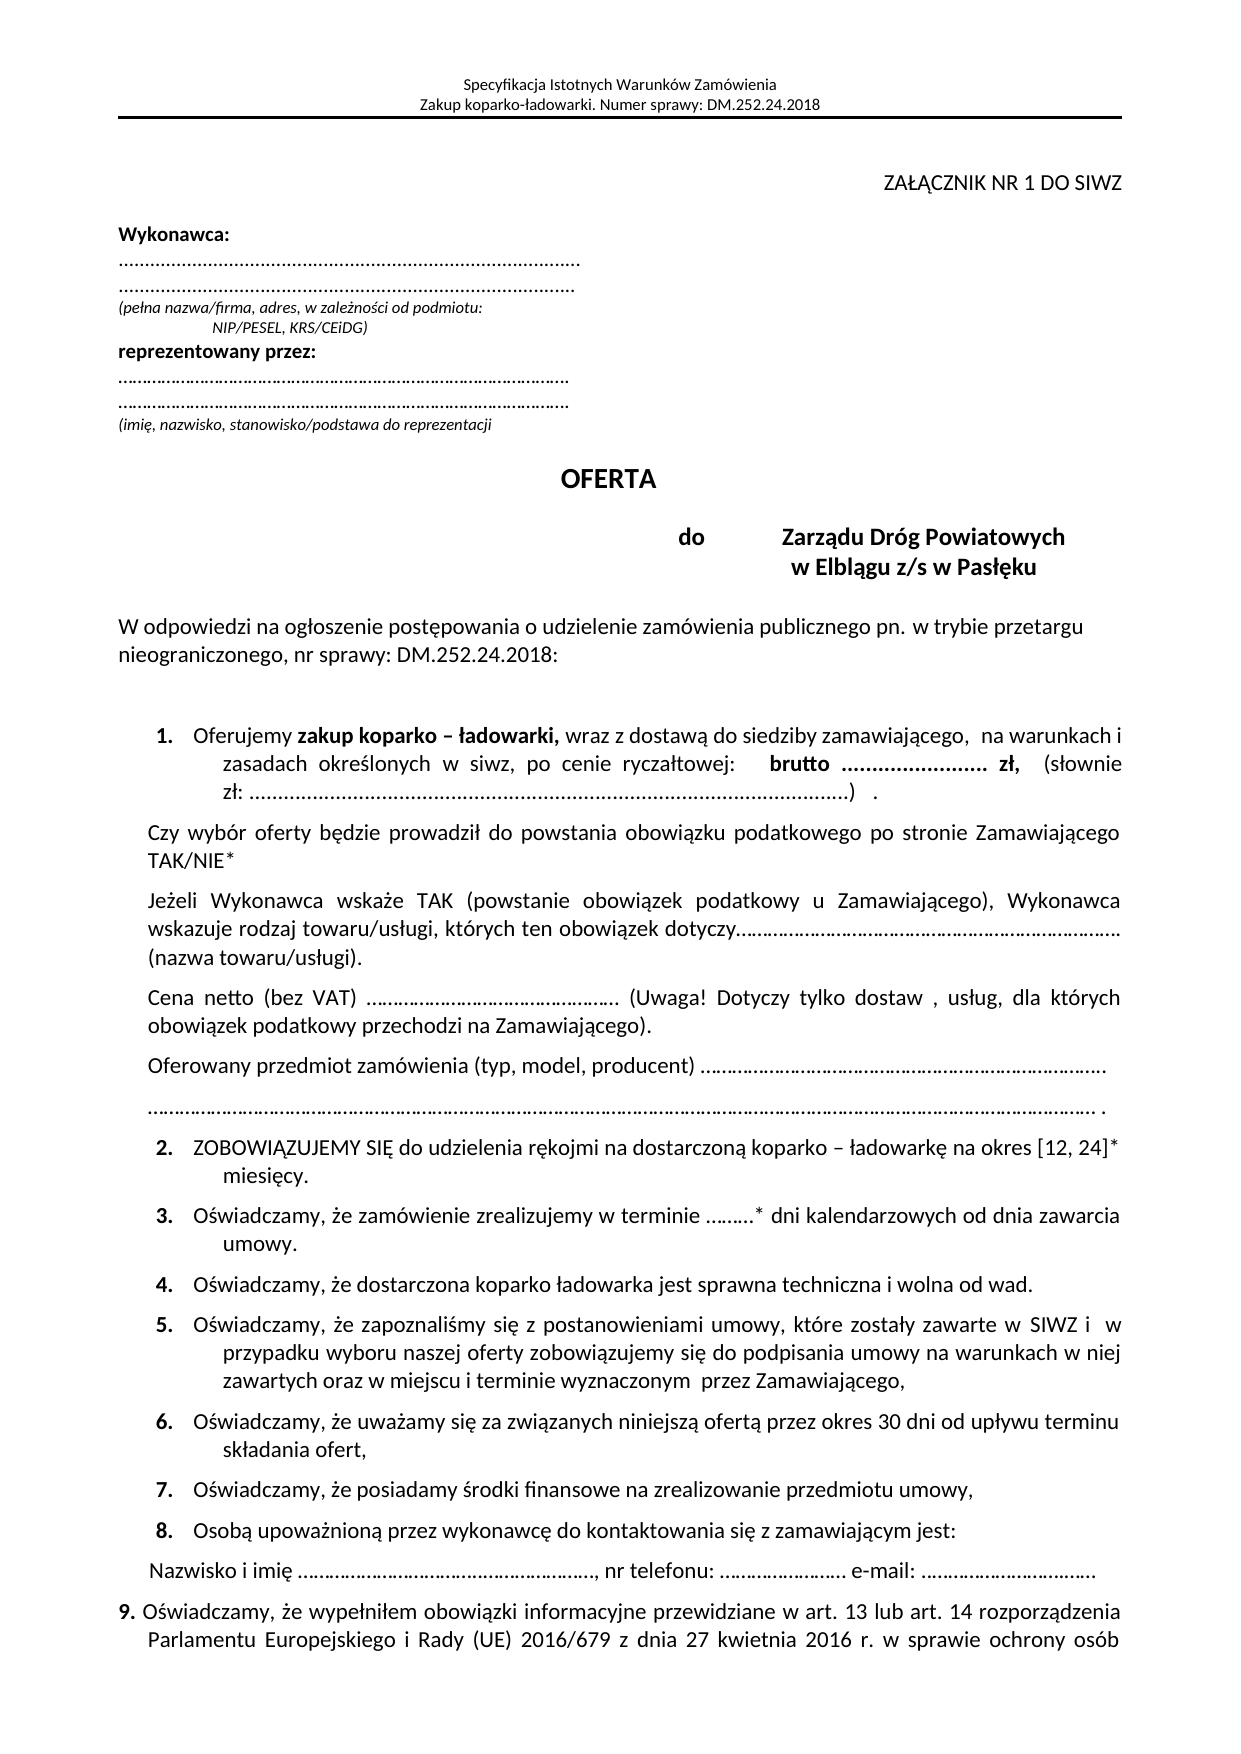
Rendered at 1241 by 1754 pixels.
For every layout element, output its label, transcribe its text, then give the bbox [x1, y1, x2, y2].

text Nazwisko i imię ……………………………..…………………, nr telefonu: …………………… e-mail: ..…………………….…… [118, 1556, 1122, 1584]
text …………………………………………………………………………………. [118, 389, 1120, 414]
text Czy wybór oferty będzie prowadził do powstania obowiązku podatkowego po stronie Zamawiającego TAK/NIE* [148, 818, 1122, 874]
text Jeżeli Wykonawca wskaże TAK (powstanie obowiązek podatkowy u Zamawiającego), Wykonawca wskazuje rodzaj towaru/usługi, których ten obowiązek dotyczy………………………………………………………………. (nazwa towaru/usługi). [148, 887, 1122, 971]
text Wykonawca: [118, 221, 1120, 246]
list Oświadczamy, że uważamy się za związanych niniejszą ofertą przez okres 30 dni od upływu terminu składania ofert, [156, 1407, 1122, 1463]
list Oferujemy zakup koparko – ładowarki, wraz z dostawą do siedziby zamawiającego, na warunkach i zasadach określonych w siwz, po cenie ryczałtowej: brutto ........................ zł, (słownie zł: ........................................................................................................) . [156, 721, 1122, 806]
text OFERTA [118, 460, 1120, 495]
list Oświadczamy, że posiadamy środki finansowe na zrealizowanie przedmiotu umowy, [156, 1475, 1122, 1503]
text ZAŁĄCZNIK NR 1 DO SIWZ [118, 168, 1122, 196]
list Oświadczamy, że dostarczona koparko ładowarka jest sprawna techniczna i wolna od wad. [156, 1270, 1122, 1298]
text w Elblągu z/s w Pasłęku [118, 551, 1120, 582]
text Cena netto (bez VAT) ………………………………………… (Uwaga! Dotyczy tylko dostaw , usług, dla których obowiązek podatkowy przechodzi na Zamawiającego). [148, 983, 1122, 1039]
list ZOBOWIĄZUJEMY SIĘ do udzielenia rękojmi na dostarczoną koparko – ładowarkę na okres [12, 24]* miesięcy. [156, 1133, 1122, 1189]
text …………………………………………………………………………………. [118, 363, 1120, 389]
text (pełna nazwa/firma, adres, w zależności od podmiotu: [118, 297, 1120, 317]
text do Zarządu Dróg Powiatowych [118, 521, 1120, 567]
text ……………………………………………………………………………………………………………………………………………………………… . [148, 1092, 1122, 1120]
text ........................................................................................ [118, 246, 1120, 272]
text 9. Oświadczamy, że wypełniłem obowiązki informacyjne przewidziane w art. 13 lub art. 14 rozporządzenia Parlamentu Europejskiego i Rady (UE) 2016/679 z dnia 27 kwietnia 2016 r. w sprawie ochrony osób [118, 1597, 1122, 1653]
text reprezentowany przez: [118, 338, 1120, 363]
text W odpowiedzi na ogłoszenie postępowania o udzielenie zamówienia publicznego pn. w trybie przetargu nieograniczonego, nr sprawy: DM.252.24.2018: [118, 612, 1171, 668]
text NIP/PESEL, KRS/CEiDG) [118, 317, 1120, 338]
list Oświadczamy, że zamówienie zrealizujemy w terminie ………* dni kalendarzowych od dnia zawarcia umowy. [156, 1201, 1122, 1257]
text ....................................................................................... [118, 272, 1120, 297]
list Osobą upoważnioną przez wykonawcę do kontaktowania się z zamawiającym jest: [156, 1516, 1122, 1544]
list Oświadczamy, że zapoznaliśmy się z postanowieniami umowy, które zostały zawarte w SIWZ i w przypadku wyboru naszej oferty zobowiązujemy się do podpisania umowy na warunkach w niej zawartych oraz w miejscu i terminie wyznaczonym przez Zamawiającego, [156, 1310, 1122, 1394]
text (imię, nazwisko, stanowisko/podstawa do reprezentacji [118, 414, 1120, 434]
text Oferowany przedmiot zamówienia (typ, model, producent) ………………………………………………………………….. [148, 1052, 1122, 1080]
